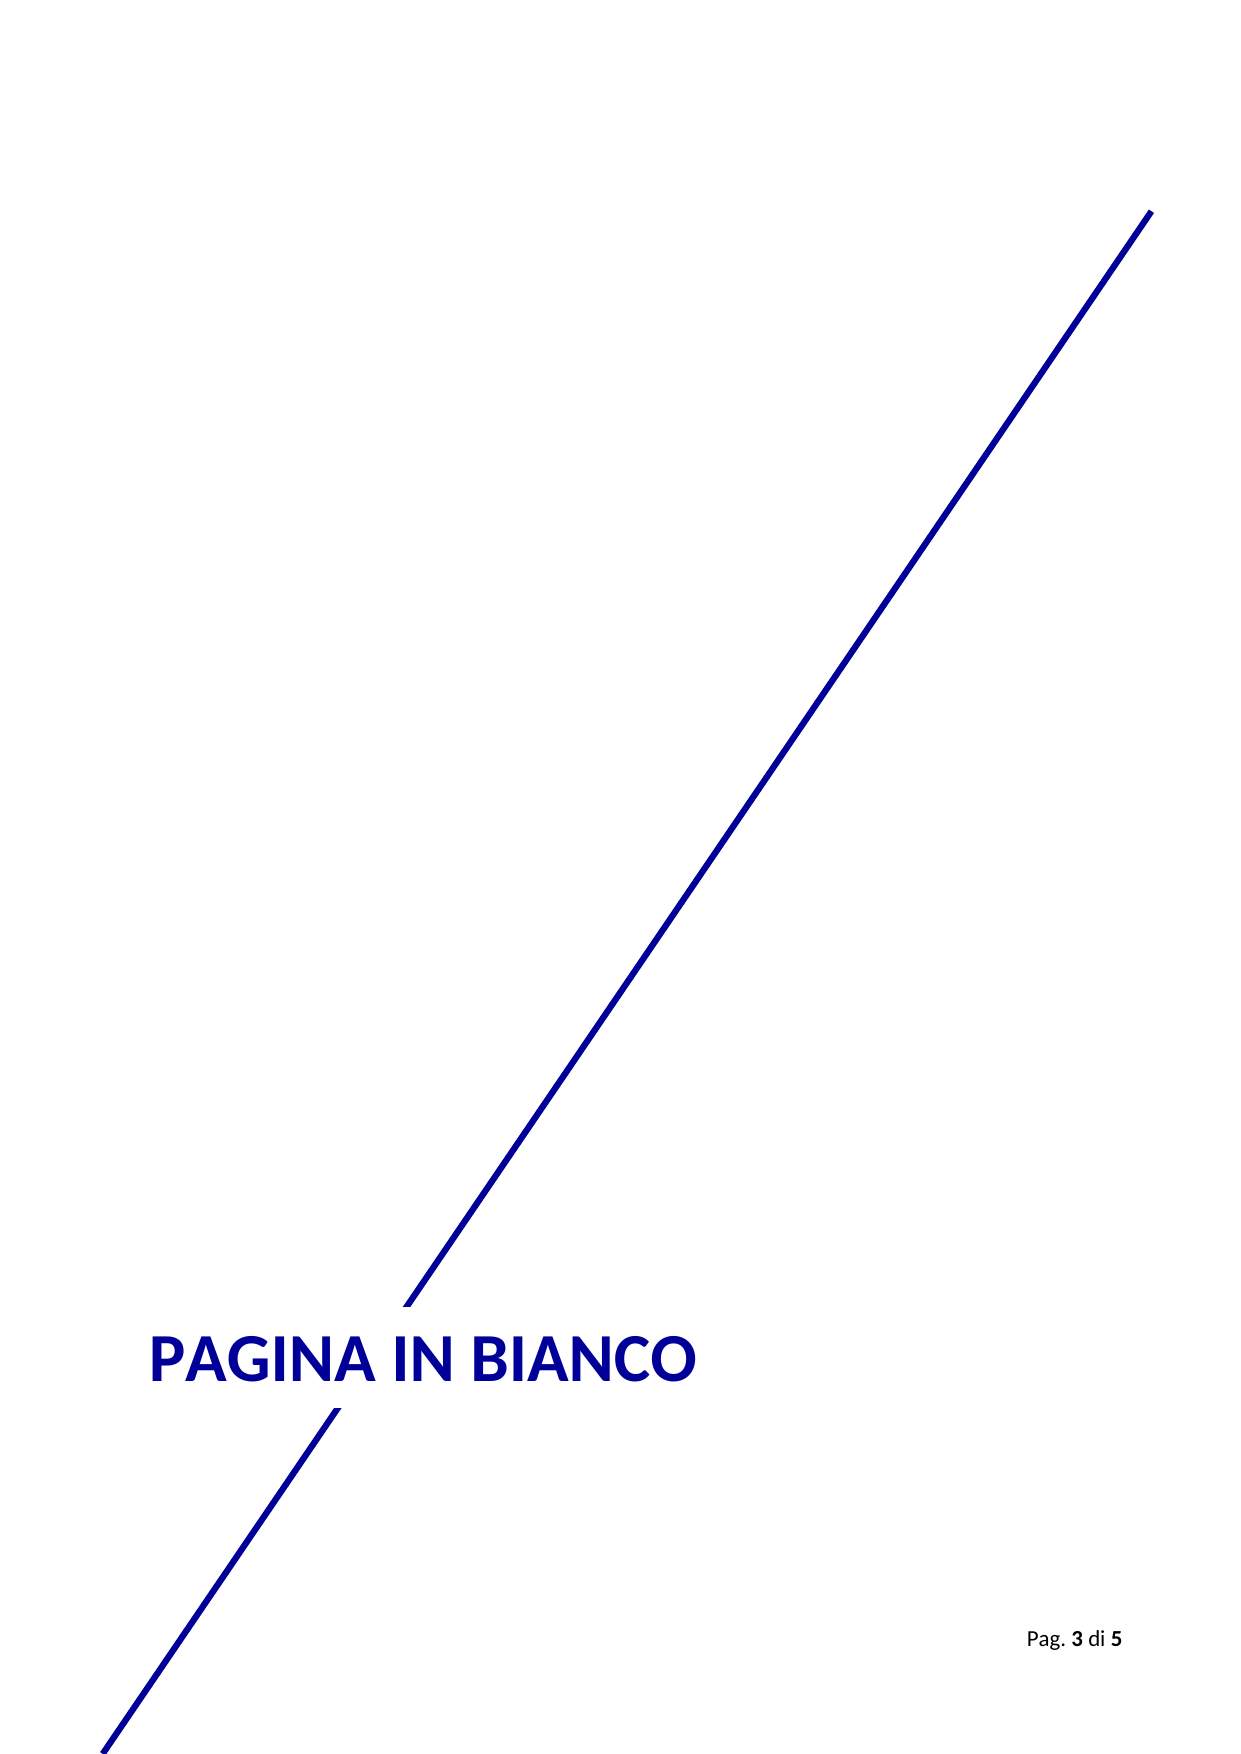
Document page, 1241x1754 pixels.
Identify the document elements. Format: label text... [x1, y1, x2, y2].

text PAGINA IN BIANCO [133, 1315, 712, 1399]
